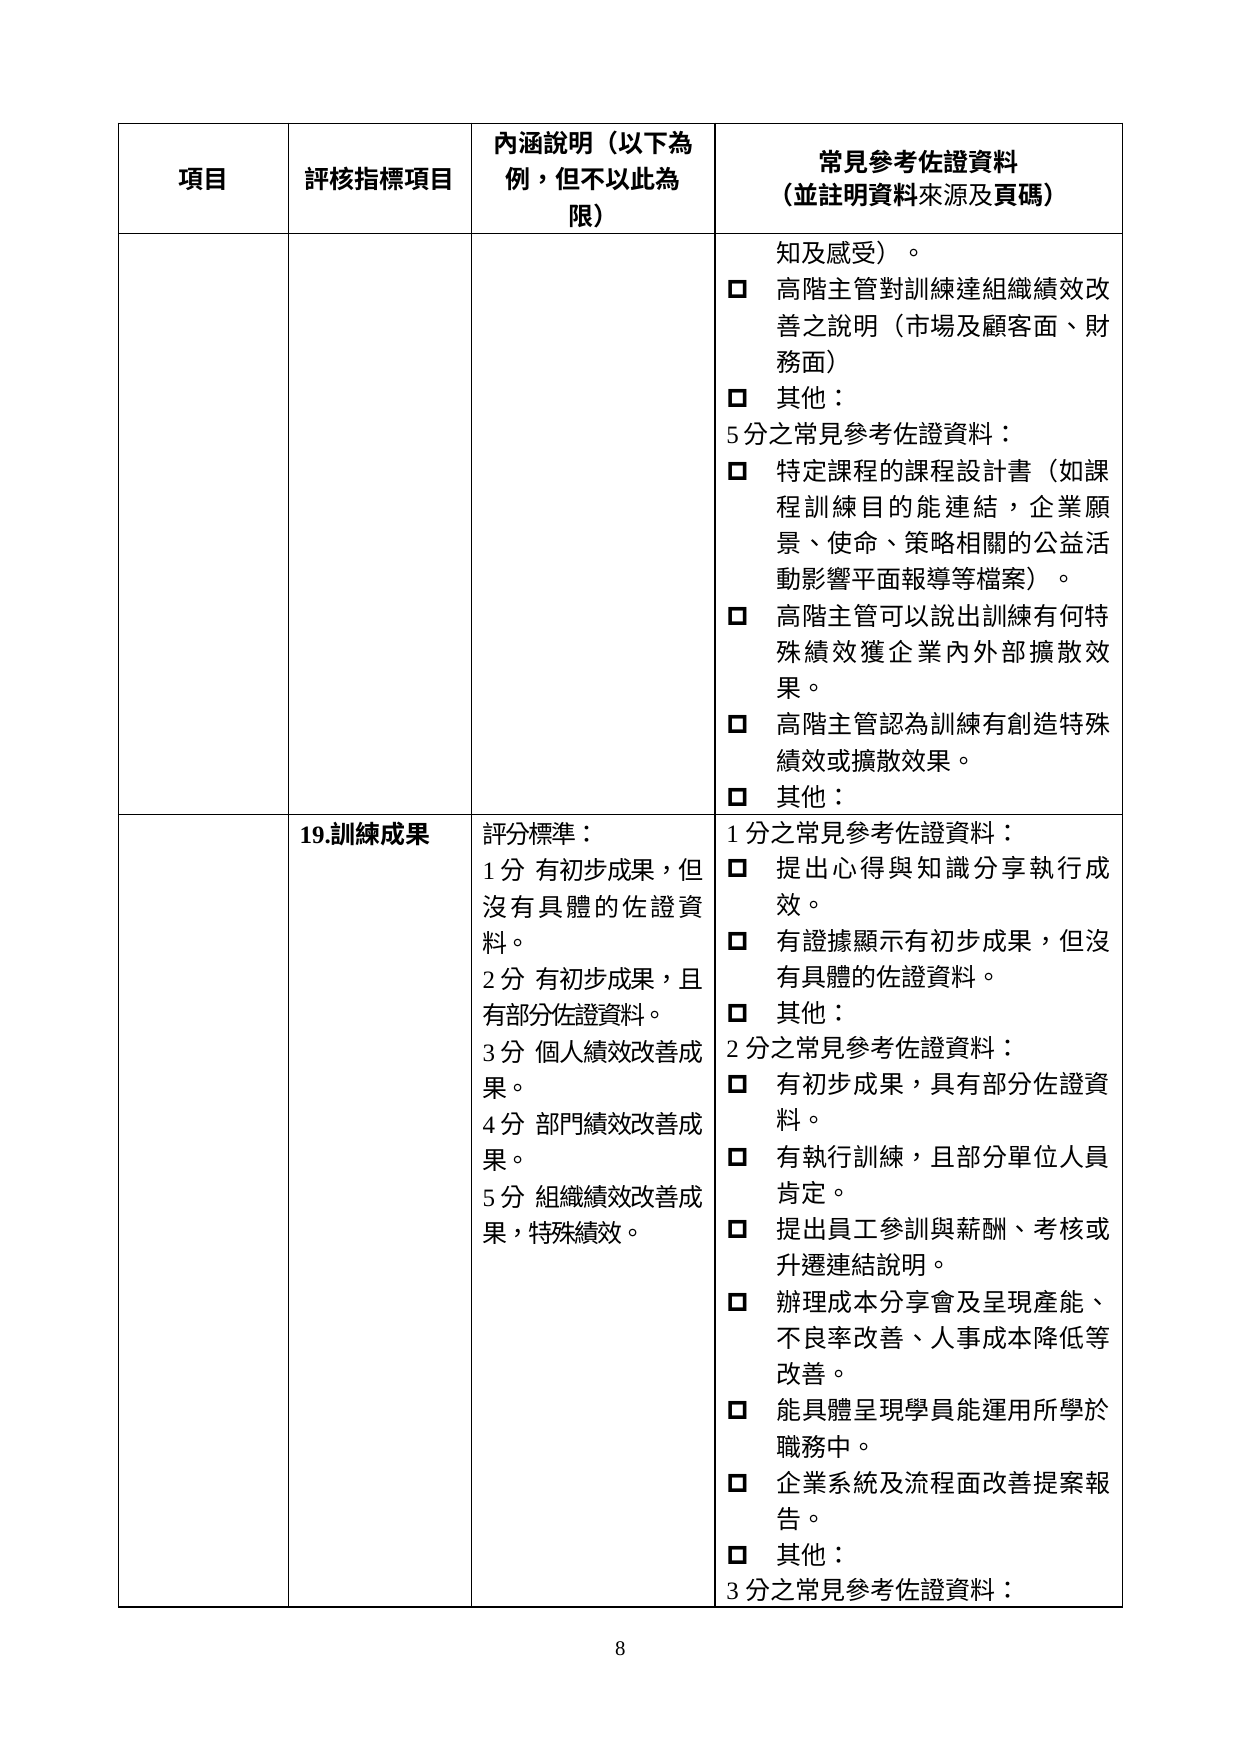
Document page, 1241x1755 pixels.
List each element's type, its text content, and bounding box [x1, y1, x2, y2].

table_cell 19.訓練成果 [289, 815, 471, 1606]
table_header 常見參考佐證資料 （並註明資料來源及頁碼） [716, 124, 1122, 232]
table_header 評核指標項目 [289, 124, 471, 232]
table_cell [472, 234, 714, 813]
table_cell [289, 234, 471, 813]
table_header 項目 [119, 124, 288, 232]
table_cell 評分標準： 1分 有初步成果，但沒有具體的佐證資料。 2分 有初步成果，且有部分佐證資料。 3分 個人績效改善成果。 4分 部門績效改善成果。 5分 組織績效改善成果，特殊績效。 [472, 815, 714, 1606]
table_cell 1 分之常見參考佐證資料： 提出心得與知識分享執行成效。 有證據顯示有初步成果，但沒有具體的佐證資料。 其他： 2 分之常見參考佐證資料： 有初步成果，具有部分佐證資料。 有執行訓練，且部分單位人員肯定。 提出員工參訓與薪酬、考核或升遷連結說明。 辦理成本分享會及呈現產能、不良率改善、人事成本降低等改善。 能具體呈現學員能運用所學於職務中。 企業系統及流程面改善提案報告。 其他： 3 分之常見參考佐證資料： 單位內個人工作績效（考核）明顯改善。 個人績效改善成果（生產平均產值）。 提出課後追蹤調查與分析結果、評量紀錄、證照通過情形（學習技能面）。 訓後主管問卷調查表。 員工訓後追蹤調查表。 考試測驗成績表。 心得報告與其應用範例（如促進產能等與訓練內容相關的改善提案報告）。 其他： 4 分之常見參考佐證資料： 部門業績或組織氣氛調查改善。 部門績效改善成果。 提出市場競爭力、營業額、工作流程、成本控制或不良率/客訴率等營運表現（市場及顧客面、財務面）。 公司年度績效逐年提升。 營運單位績效報表（如生產月報、營業月報、品質月報、財務季報等）需能與訓練課程的訓練目的連接。 其他： 5 分之常見參考佐證資料： 組織績效改善成果，特殊績效（ROI、人均產值提升）。 組織特殊績效相關佐證。 提出參與社會公益活動、獲頒公民營單位獎項、結合學校單位產學或研發成果社會面。 與訓練有關的獎狀或感謝函。 與訓練有關的組織重大改善提案報告與成果證明。 其他： [716, 815, 1122, 1606]
table_cell [119, 234, 288, 813]
table_cell [119, 815, 288, 1606]
table_header 內涵說明（以下為例，但不以此為限） [472, 124, 714, 232]
table_cell 1分之常見參考佐證資料： 相關會議紀錄呈現內容，可為：高階主管支持相關訓練規劃，積極指示導入TTQS 系統；高階主管認為訓練是必要投資，但改善功效有限。相關證據顯示高階主管認為訓練有少許的改善功效。 建制各項課後行動查核的表單或文件（需具有高階主管審評）。 其他： 2分之常見參考佐證資料： 經高階主管確認的滿意度與實作等紀錄證明。 經高階主管確認的不定期查訪紀錄分析表。 與訓練相關的主管參與教育訓練影音檔、相片或文件等佐證。 與訓練相關的高階主管問卷調查表。 主管肯定員工訓後參加證照考驗、技能檢定的成果。 其他： 3分之常見參考佐證資料： 會議紀錄，如主管參與訓練實施相關的計畫或成果檢討，並確有員工訓後技能提升。 員工薪資提升紀錄（可證明與訓練有關）。 其他： 4分之常見參考佐證資料： 訓練效益評估報告。 員工滿意度調查表。 學習心得交流刊物。 年度調查報告。 高階主管認為訓練有達人員能力提升及組織績效改善，並有具體呈現組織績效改善的實績。 主管訓練承諾（對訓練成效具改善之功效、對訓練發展的認知及感受）。 高階主管對訓練達組織績效改善之說明（市場及顧客面、財務面） 其他： 5分之常見參考佐證資料： 特定課程的課程設計書（如課程訓練目的能連結，企業願景、使命、策略相關的公益活動影響平面報導等檔案）。 高階主管可以說出訓練有何特殊績效獲企業內外部擴散效果。 高階主管認為訓練有創造特殊績效或擴散效果。 其他： [716, 234, 1122, 813]
